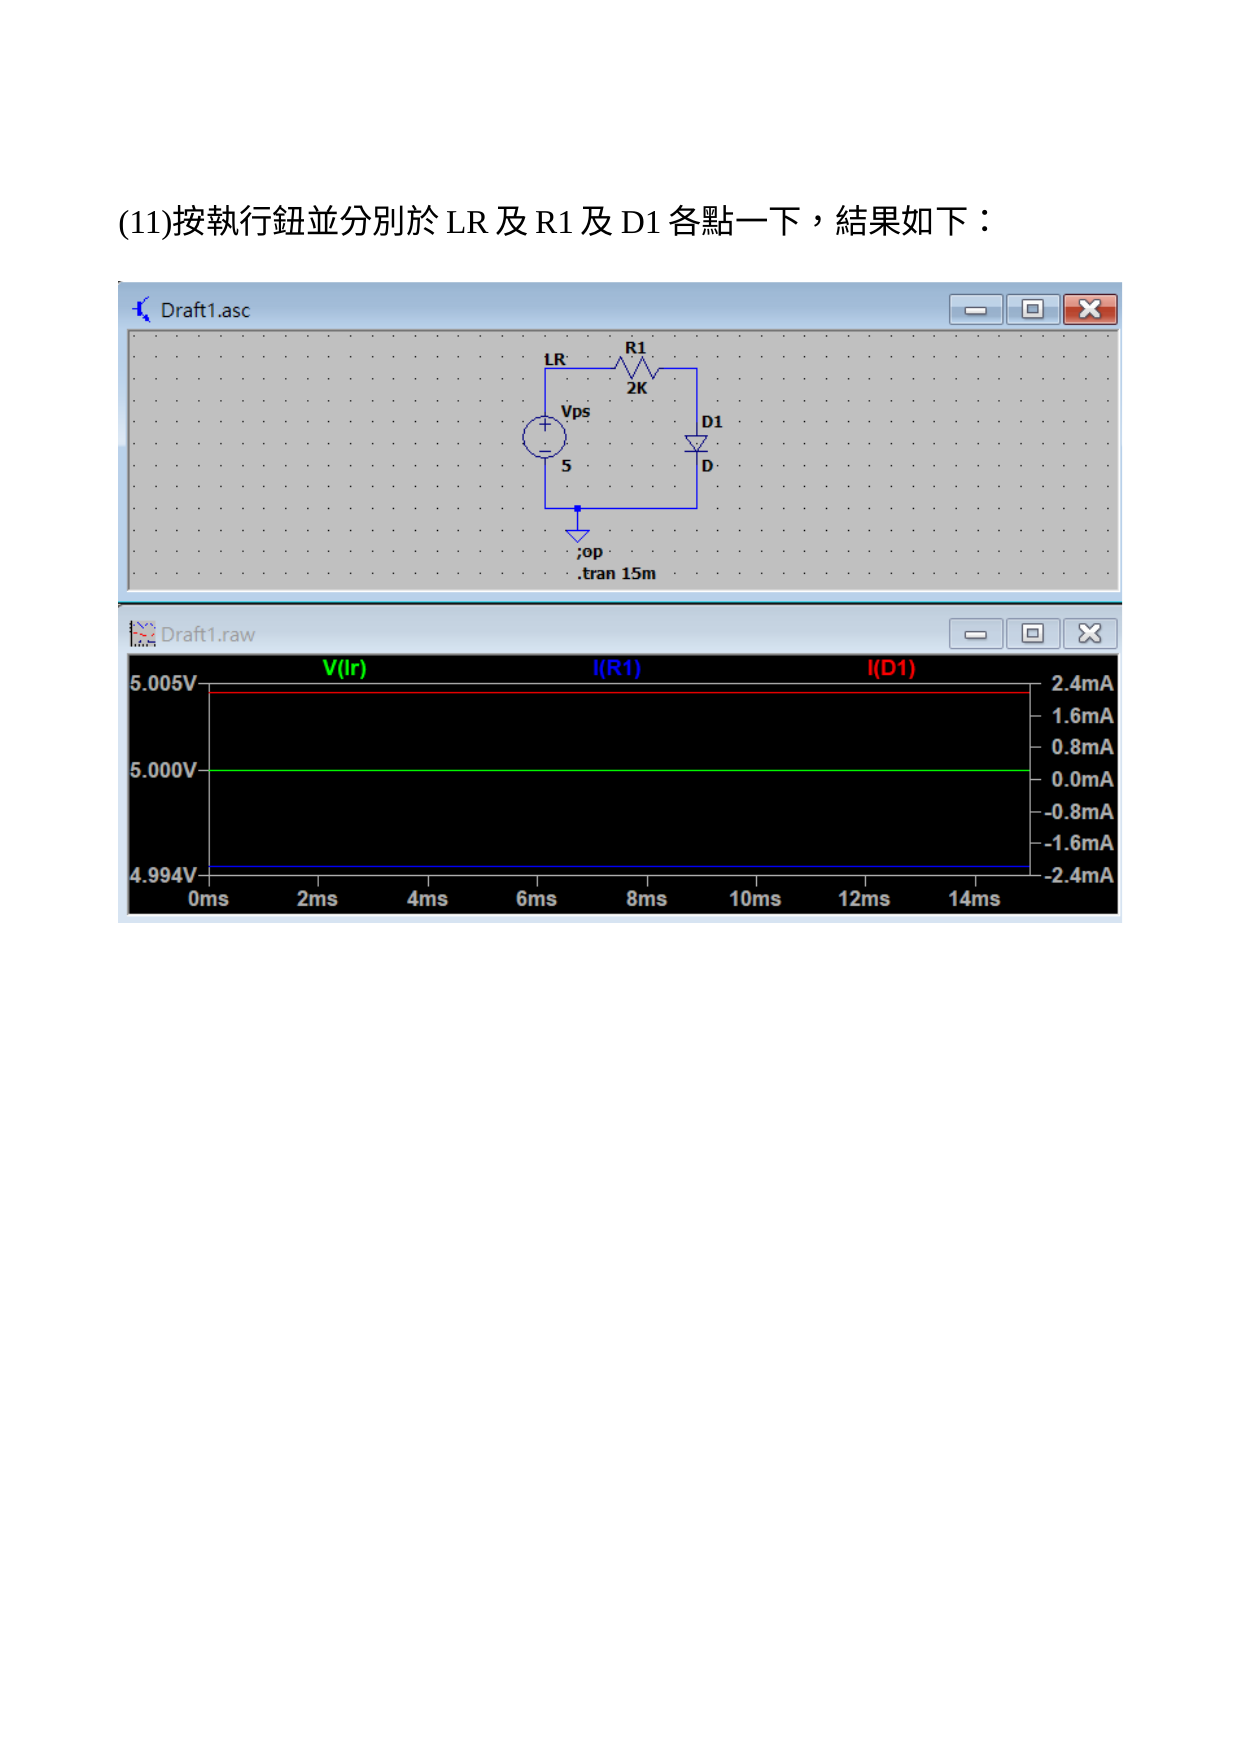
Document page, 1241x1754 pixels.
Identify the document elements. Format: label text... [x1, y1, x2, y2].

picture [118, 281, 1123, 923]
text (11)按執行鈕並分別於LR及R1及D1各點一下，結果如下： [118, 195, 1122, 243]
